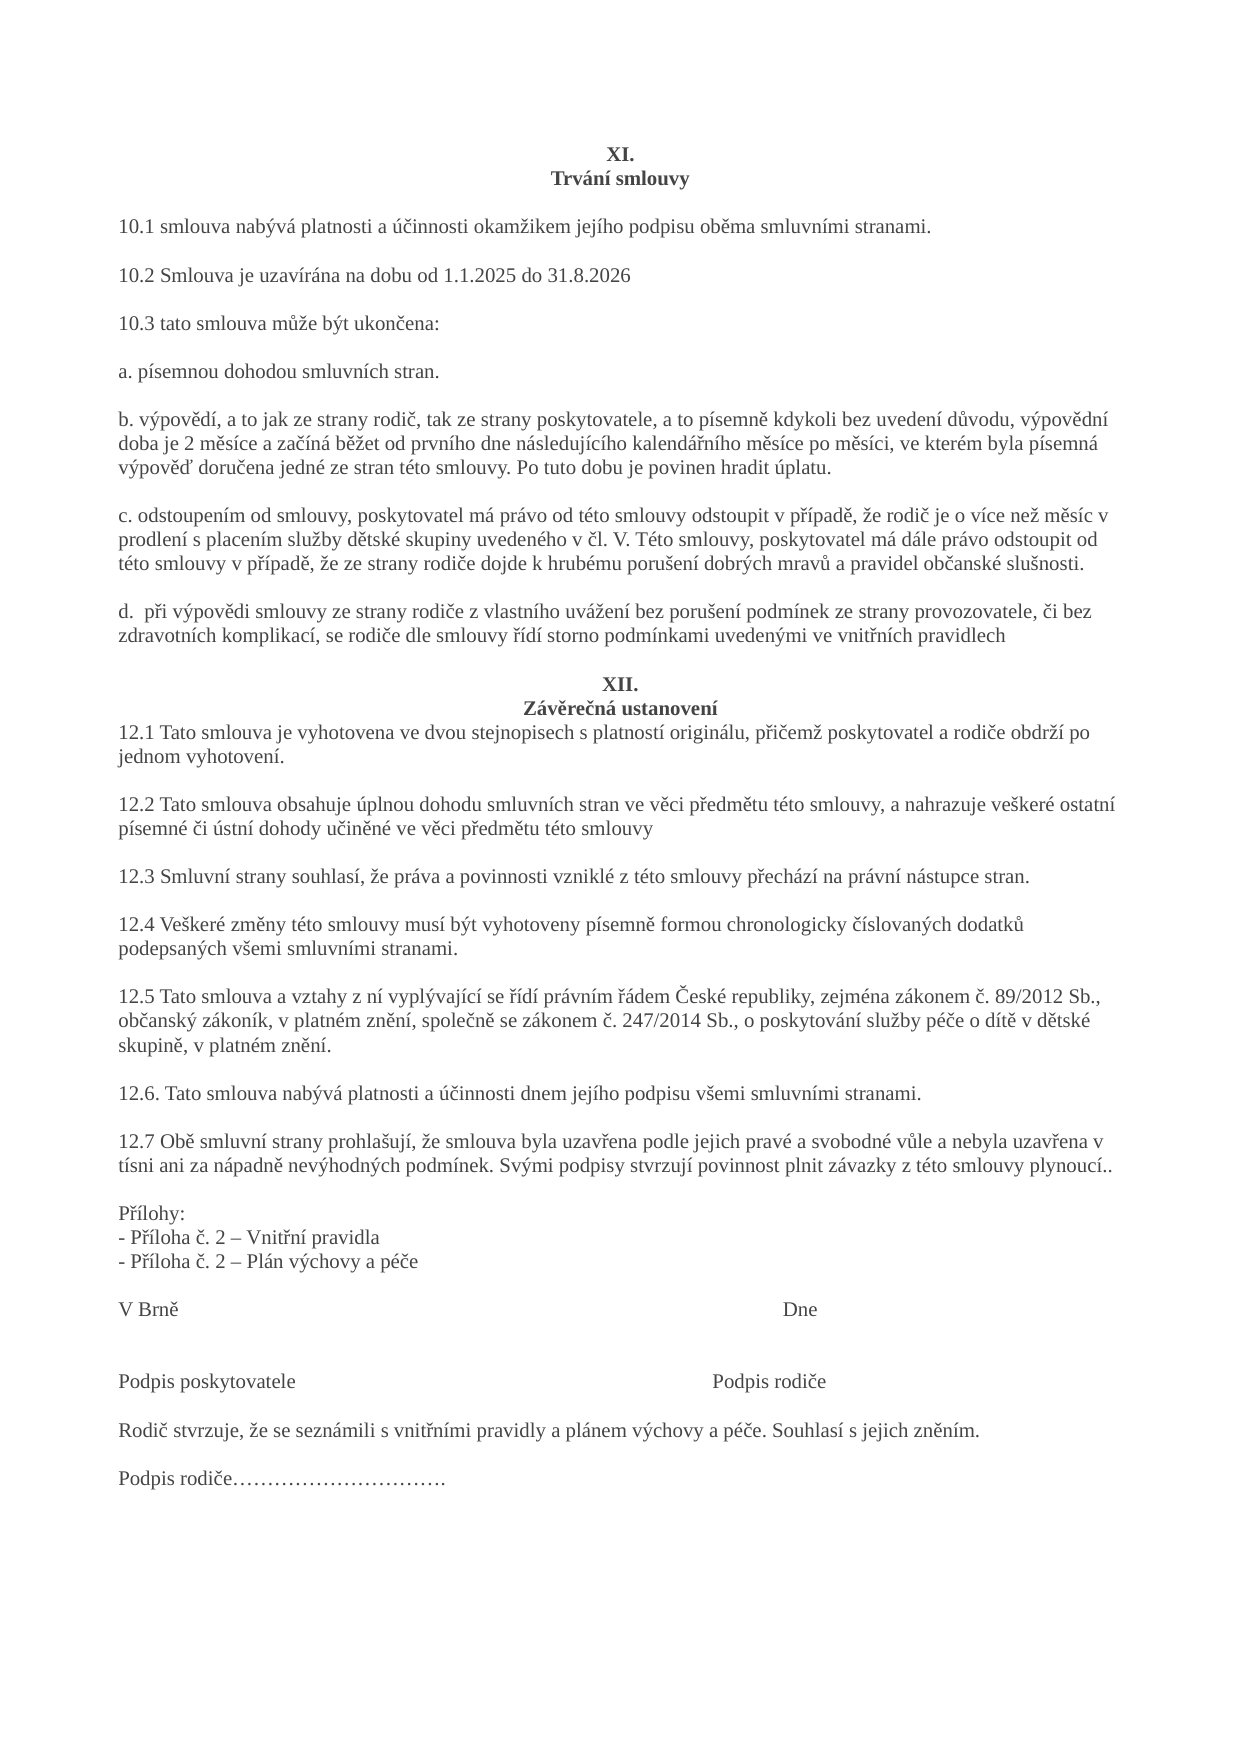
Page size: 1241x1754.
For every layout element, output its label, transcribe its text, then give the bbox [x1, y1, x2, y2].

text XI. [118, 142, 1122, 166]
text 12.3 Smluvní strany souhlasí, že práva a povinnosti vzniklé z této smlouvy přechází na právní nástupce stran. [118, 864, 1122, 888]
text a. písemnou dohodou smluvních stran. [118, 359, 1122, 383]
text b. výpovědí, a to jak ze strany rodič, tak ze strany poskytovatele, a to písemně kdykoli bez uvedení důvodu, výpovědní doba je 2 měsíce a začíná běžet od prvního dne následujícího kalendářního měsíce po měsíci, ve kterém byla písemná výpověď doručena jedné ze stran této smlouvy. Po tuto dobu je povinen hradit úplatu. [118, 407, 1122, 479]
text Závěrečná ustanovení [118, 696, 1122, 720]
text 12.2 Tato smlouva obsahuje úplnou dohodu smluvních stran ve věci předmětu této smlouvy, a nahrazuje veškeré ostatní písemné či ústní dohody učiněné ve věci předmětu této smlouvy [118, 792, 1122, 840]
text 10.1 smlouva nabývá platnosti a účinnosti okamžikem jejího podpisu oběma smluvními stranami. [118, 214, 1122, 238]
text Trvání smlouvy [118, 166, 1122, 190]
text - Příloha č. 2 – Vnitřní pravidla [118, 1225, 1122, 1249]
text Podpis rodiče…………………………. [118, 1466, 1122, 1490]
text c. odstoupením od smlouvy, poskytovatel má právo od této smlouvy odstoupit v případě, že rodič je o více než měsíc v prodlení s placením služby dětské skupiny uvedeného v čl. V. Této smlouvy, poskytovatel má dále právo odstoupit od této smlouvy v případě, že ze strany rodiče dojde k hrubému porušení dobrých mravů a pravidel občanské slušnosti. [118, 503, 1122, 575]
text 12.1 Tato smlouva je vyhotovena ve dvou stejnopisech s platností originálu, přičemž poskytovatel a rodiče obdrží po jednom vyhotovení. [118, 720, 1122, 768]
text 12.6. Tato smlouva nabývá platnosti a účinnosti dnem jejího podpisu všemi smluvními stranami. [118, 1081, 1122, 1105]
text d. při výpovědi smlouvy ze strany rodiče z vlastního uvážení bez porušení podmínek ze strany provozovatele, či bez zdravotních komplikací, se rodiče dle smlouvy řídí storno podmínkami uvedenými ve vnitřních pravidlech [118, 599, 1122, 647]
text 12.5 Tato smlouva a vztahy z ní vyplývající se řídí právním řádem České republiky, zejména zákonem č. 89/2012 Sb., občanský zákoník, v platném znění, společně se zákonem č. 247/2014 Sb., o poskytování služby péče o dítě v dětské skupině, v platném znění. [118, 984, 1122, 1057]
text 12.4 Veškeré změny této smlouvy musí být vyhotoveny písemně formou chronologicky číslovaných dodatků podepsaných všemi smluvními stranami. [118, 912, 1122, 960]
text - Příloha č. 2 – Plán výchovy a péče [118, 1249, 1122, 1273]
text Podpis poskytovatele Podpis rodiče [118, 1369, 1122, 1393]
text 10.3 tato smlouva může být ukončena: [118, 311, 1122, 335]
text Rodič stvrzuje, že se seznámili s vnitřními pravidly a plánem výchovy a péče. Souhlasí s jejich zněním. [118, 1417, 1122, 1442]
text Přílohy: [118, 1201, 1122, 1225]
text 10.2 Smlouva je uzavírána na dobu od 1.1.2025 do 31.8.2026 [118, 262, 1122, 287]
text XII. [118, 672, 1122, 696]
text 12.7 Obě smluvní strany prohlašují, že smlouva byla uzavřena podle jejich pravé a svobodné vůle a nebyla uzavřena v tísni ani za nápadně nevýhodných podmínek. Svými podpisy stvrzují povinnost plnit závazky z této smlouvy plynoucí.. [118, 1129, 1122, 1177]
text V Brně Dne [118, 1297, 1122, 1321]
